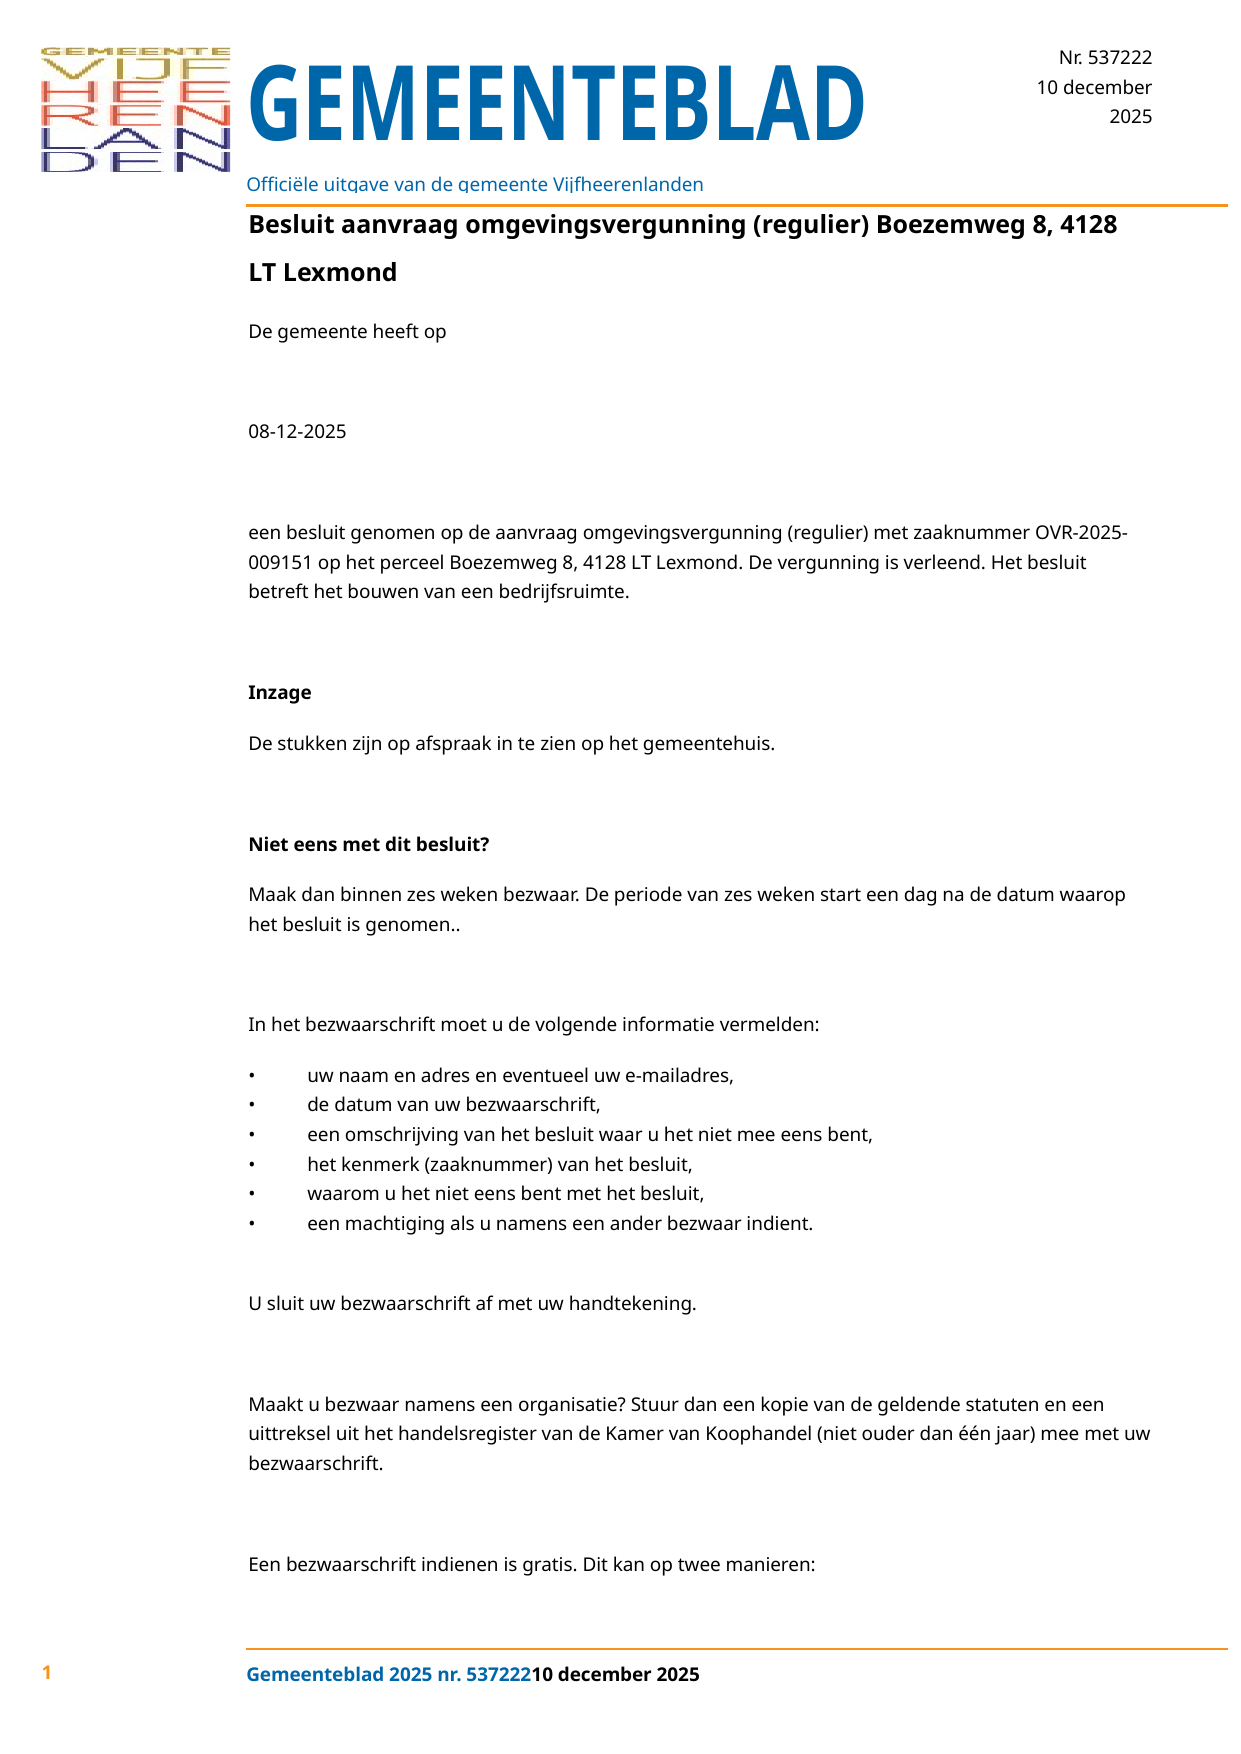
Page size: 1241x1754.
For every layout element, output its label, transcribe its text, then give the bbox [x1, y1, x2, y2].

list een machtiging als u namens een ander bezwaar indient. [248, 1210, 1152, 1236]
text Een bezwaarschrift indienen is gratis. Dit kan op twee manieren: [248, 1551, 1152, 1577]
text Maak dan binnen zes weken bezwaar. De periode van zes weken start een dag na de datum waarop het besluit is genomen.. [248, 881, 1152, 937]
text een besluit genomen op de aanvraag omgevingsvergunning (regulier) met zaaknummer OVR-2025-009151 op het perceel Boezemweg 8, 4128 LT Lexmond. De vergunning is verleend. Het besluit betreft het bouwen van een bedrijfsruimte. [248, 519, 1152, 604]
text Besluit aanvraag omgevingsvergunning (regulier) Boezemweg 8, 4128 LT Lexmond [248, 207, 1152, 288]
text Inzage [248, 679, 1152, 705]
text U sluit uw bezwaarschrift af met uw handtekening. [248, 1290, 1152, 1316]
list waarom u het niet eens bent met het besluit, [248, 1180, 1152, 1206]
list de datum van uw bezwaarschrift, [248, 1092, 1152, 1117]
list uw naam en adres en eventueel uw e-mailadres, [248, 1062, 1152, 1088]
text Niet eens met dit besluit? [248, 831, 1152, 857]
list een omschrijving van het besluit waar u het niet mee eens bent, [248, 1121, 1152, 1147]
text 08-12-2025 [248, 419, 1152, 444]
text De gemeente heeft op [248, 318, 1152, 344]
picture [41, 47, 231, 172]
text De stukken zijn op afspraak in te zien op het gemeentehuis. [248, 730, 1152, 756]
text In het bezwaarschrift moet u de volgende informatie vermelden: [248, 1012, 1152, 1037]
list het kenmerk (zaaknummer) van het besluit, [248, 1151, 1152, 1177]
text Maakt u bezwaar namens een organisatie? Stuur dan een kopie van de geldende statuten en een uittreksel uit het handelsregister van de Kamer van Koophandel (niet ouder dan één jaar) mee met uw bezwaarschrift. [248, 1391, 1152, 1476]
